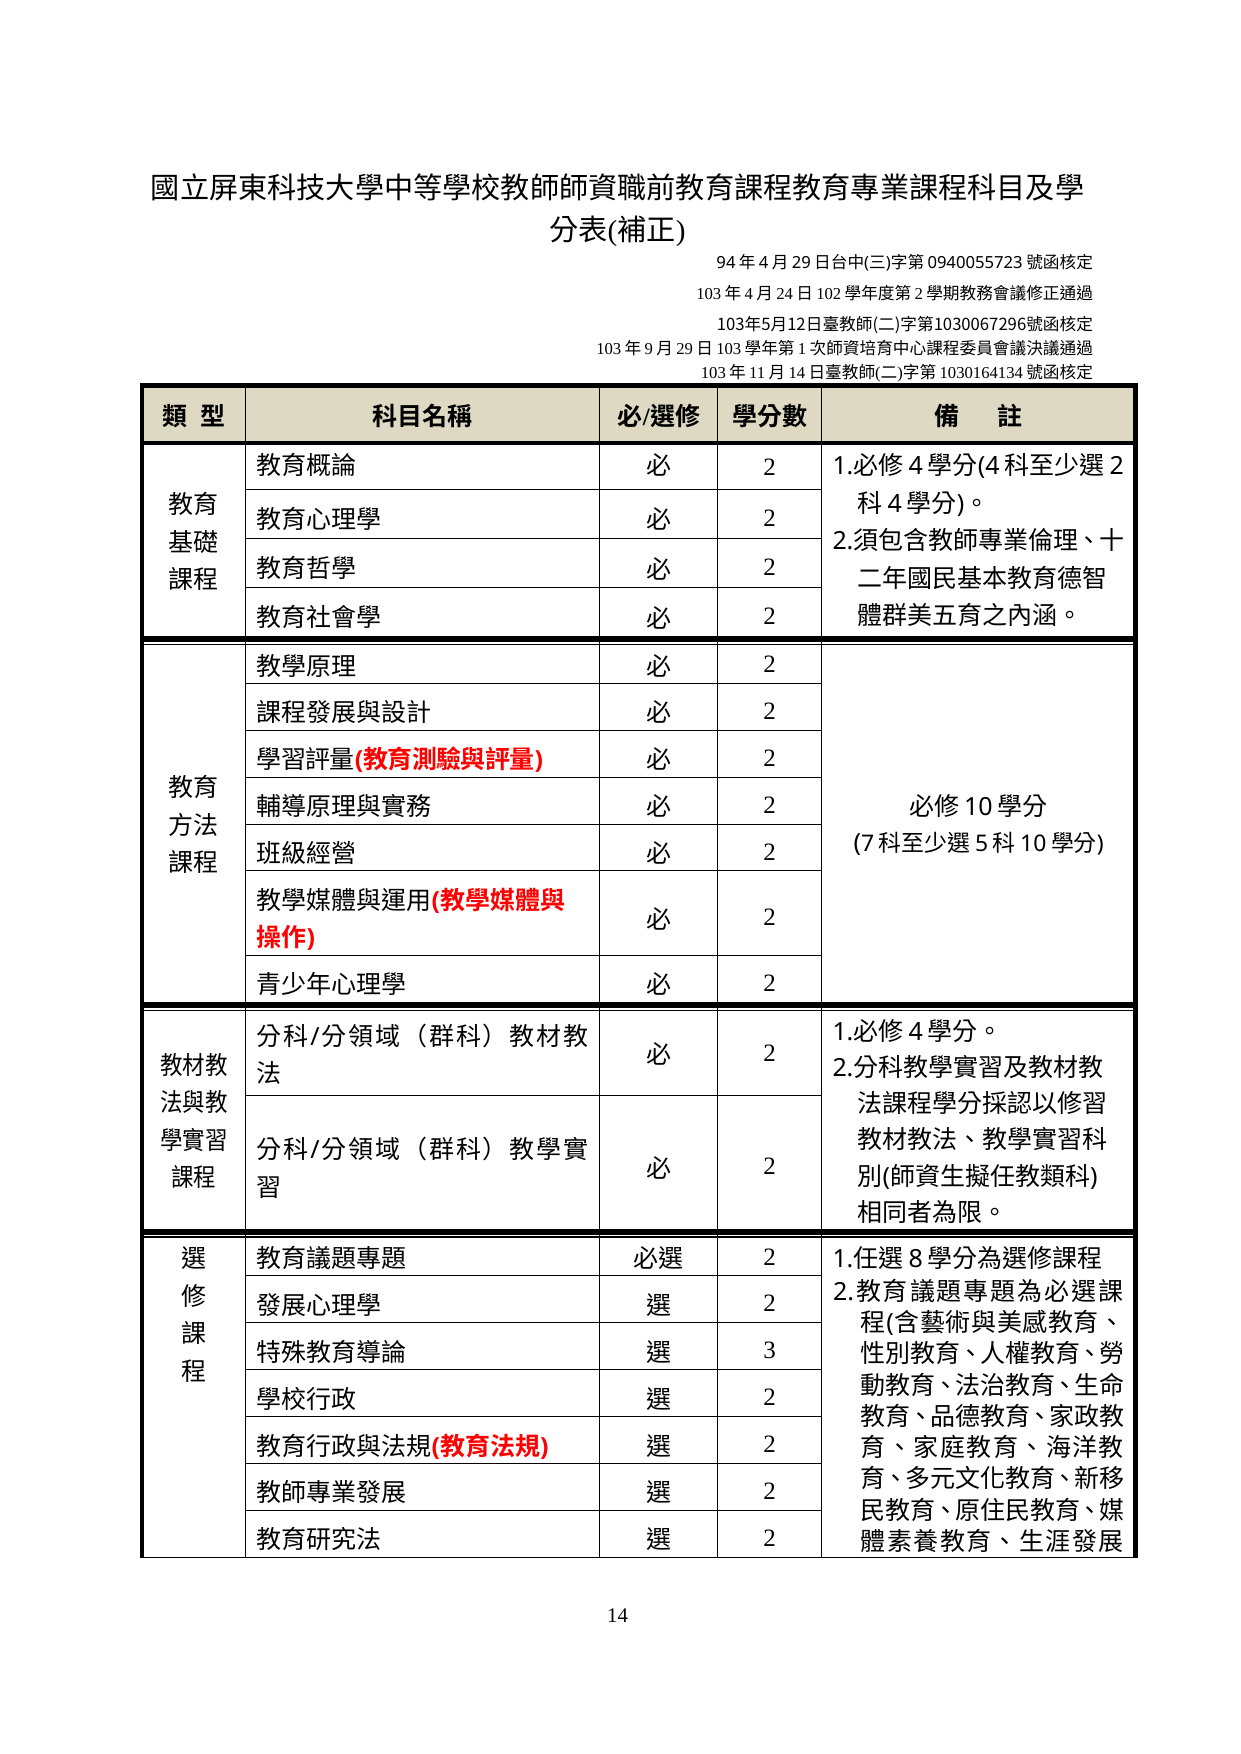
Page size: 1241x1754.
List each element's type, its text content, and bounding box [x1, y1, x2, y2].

table_cell 2 [718, 539, 821, 587]
table_cell 教育 方法 課程 [144, 645, 245, 1002]
table_cell 2 [718, 1370, 821, 1416]
table_cell 1.任選8學分為選修課程 2.教育議題專題為必選課程(含藝術與美感教育、性別教育、人權教育、勞動教育、法治教育、生命教育、品德教育、家政教育、家庭教育、海洋教育、多元文化教育、新移民教育、原住民教育、媒體素養教育、生涯發展教育、環境教育、藥物教育、性教育、國際教育、安全與防災教育、理財教育、消費者保護教育、觀光休閒教育、另類教育、生活教育及其他新興議題等各類教育議題，並依當前教育趨勢及教育現場需求適時調整。 3.「教師專業發展」含教 師專業倫理。 4.「適性教學」含分組合作 學習、差異化教學、補救 教學。 [822, 1238, 1133, 1557]
table_cell 選 [600, 1417, 717, 1463]
table_cell 必 [600, 778, 717, 823]
table_cell 選 [600, 1276, 717, 1322]
table_cell 必 [600, 871, 717, 955]
table_cell 教育 基礎 課程 [144, 445, 245, 636]
table_cell 必 [600, 956, 717, 1002]
table_header 備 註 [822, 388, 1133, 441]
table_cell 選 [600, 1370, 717, 1416]
table_header 科目名稱 [246, 388, 599, 441]
table_cell 2 [718, 731, 821, 777]
table_cell 分科/分領域（群科）教材教法 [246, 1011, 599, 1095]
table_cell 發展心理學 [246, 1276, 599, 1322]
text 103年4月24日102學年度第2學期教務會議修正通過 [142, 273, 1092, 311]
table_cell 2 [718, 871, 821, 955]
table_cell 1.必修4學分。 2.分科教學實習及教材教 法課程學分採認以修習 教材教法、教學實習科 別(師資生擬任教類科) 相同者為限。 [822, 1011, 1133, 1228]
table_cell 教育行政與法規(教育法規) [246, 1417, 599, 1463]
table_cell 選 [600, 1323, 717, 1369]
table_cell 必選 [600, 1238, 717, 1275]
table_cell 教學媒體與運用(教學媒體與操作) [246, 871, 599, 955]
table_cell 教學原理 [246, 645, 599, 683]
table_cell 2 [718, 1511, 821, 1557]
table_cell 2 [718, 1238, 821, 1275]
text 103年5月12日臺教師(二)字第1030067296號函核定 [142, 311, 1092, 335]
table_cell 必 [600, 731, 717, 777]
table_cell 教育哲學 [246, 539, 599, 587]
table_cell 課程發展與設計 [246, 684, 599, 730]
table_cell 必 [600, 645, 717, 683]
table_cell 2 [718, 1011, 821, 1095]
table_cell 2 [718, 1417, 821, 1463]
table_cell 2 [718, 645, 821, 683]
table_cell 學校行政 [246, 1370, 599, 1416]
table_cell 2 [718, 445, 821, 489]
table_cell 青少年心理學 [246, 956, 599, 1002]
table_cell 必 [600, 1011, 717, 1095]
table_cell 班級經營 [246, 825, 599, 870]
table_cell 必 [600, 539, 717, 587]
table_cell 3 [718, 1323, 821, 1369]
table_cell 必 [600, 490, 717, 538]
table_cell 教材教法與教學實習課程 [144, 1011, 245, 1228]
table_cell 必 [600, 445, 717, 489]
table_cell 必 [600, 684, 717, 730]
text 103年9月29日103學年第1次師資培育中心課程委員會議決議通過 [142, 335, 1092, 359]
table_cell 2 [718, 684, 821, 730]
table_cell 2 [718, 956, 821, 1002]
table_cell 必修10學分 (7科至少選5科10學分) [822, 645, 1133, 1002]
table_header 類 型 [144, 388, 245, 441]
table_cell 教師專業發展 [246, 1464, 599, 1510]
table_cell 必 [600, 1096, 717, 1228]
table_header 學分數 [718, 388, 821, 441]
table_cell 選 [600, 1511, 717, 1557]
table_cell 教育社會學 [246, 588, 599, 636]
table_cell 教育概論 [246, 445, 599, 489]
table_cell 學習評量(教育測驗與評量) [246, 731, 599, 777]
table_cell 必 [600, 588, 717, 636]
table_cell 選 [600, 1464, 717, 1510]
table_cell 輔導原理與實務 [246, 778, 599, 823]
table_cell 教育心理學 [246, 490, 599, 538]
table_cell 教育議題專題 [246, 1238, 599, 1275]
table_cell 2 [718, 1096, 821, 1228]
table_cell 必 [600, 825, 717, 870]
table_cell 2 [718, 1464, 821, 1510]
table_cell 特殊教育導論 [246, 1323, 599, 1369]
table_cell 教育研究法 [246, 1511, 599, 1557]
text 94年4月29日台中(三)字第0940055723號函核定 [142, 249, 1092, 273]
table_cell 1.必修4學分(4科至少選2 科4學分)。 2.須包含教師專業倫理、十二年國民基本教育德智體群美五育之內涵。 [822, 445, 1133, 636]
table_cell 2 [718, 588, 821, 636]
text 國立屏東科技大學中等學校教師師資職前教育課程教育專業課程科目及學分表(補正) [142, 164, 1092, 249]
table_cell 2 [718, 825, 821, 870]
table_cell 分科/分領域（群科）教學實習 [246, 1096, 599, 1228]
table_cell 選 修 課 程 [144, 1238, 245, 1557]
text 103年11月14日臺教師(二)字第1030164134號函核定 [142, 359, 1092, 383]
table_header 必/選修 [600, 388, 717, 441]
table_cell 2 [718, 1276, 821, 1322]
table_cell 2 [718, 490, 821, 538]
table_cell 2 [718, 778, 821, 823]
